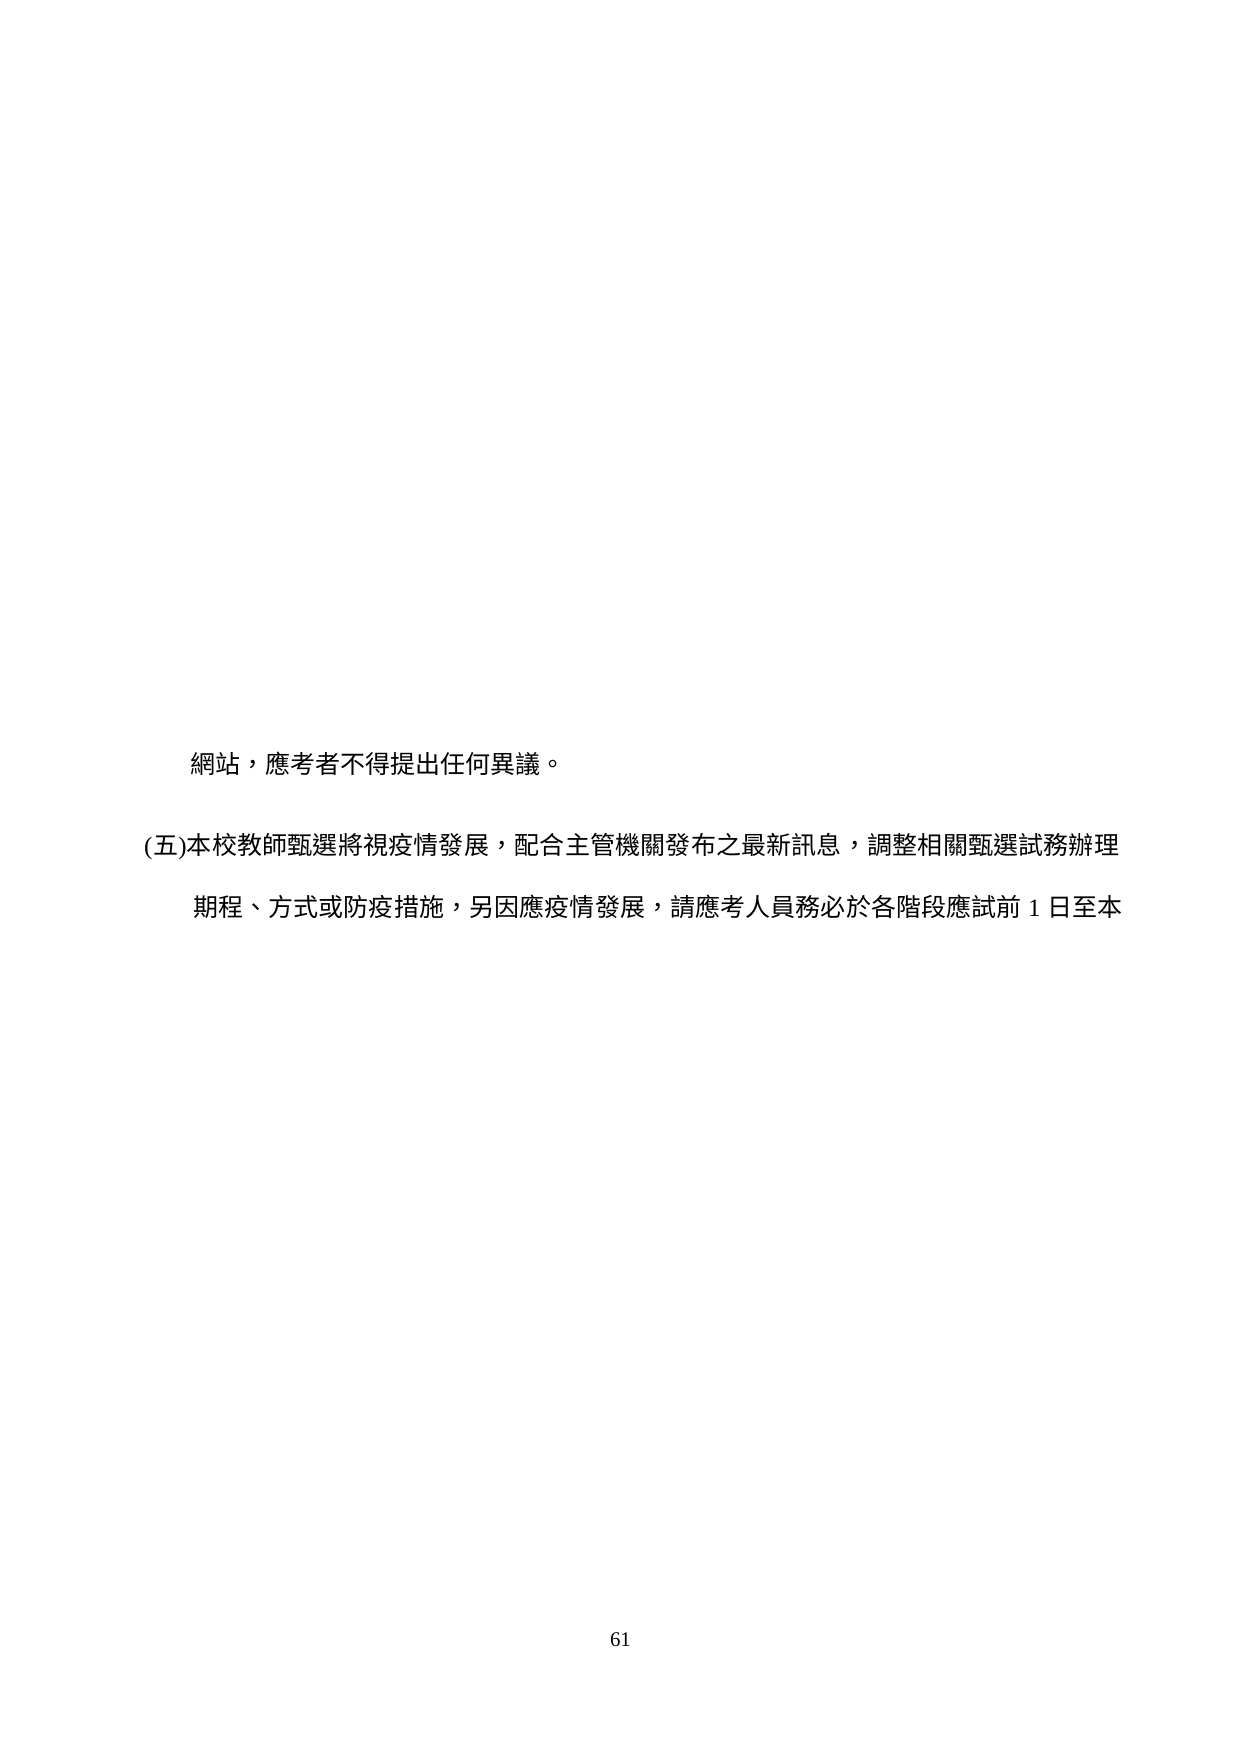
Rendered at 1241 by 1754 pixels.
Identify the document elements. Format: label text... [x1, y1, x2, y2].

list 網站，應考者不得提出任何異議。 [148, 721, 1122, 783]
text (五)本校教師甄選將視疫情發展，配合主管機關發布之最新訊息，調整相關甄選試務辦理期程、方式或防疫措施，另因應疫情發展，請應考人員務必於各階段應試前1 日至本 [118, 802, 1122, 927]
